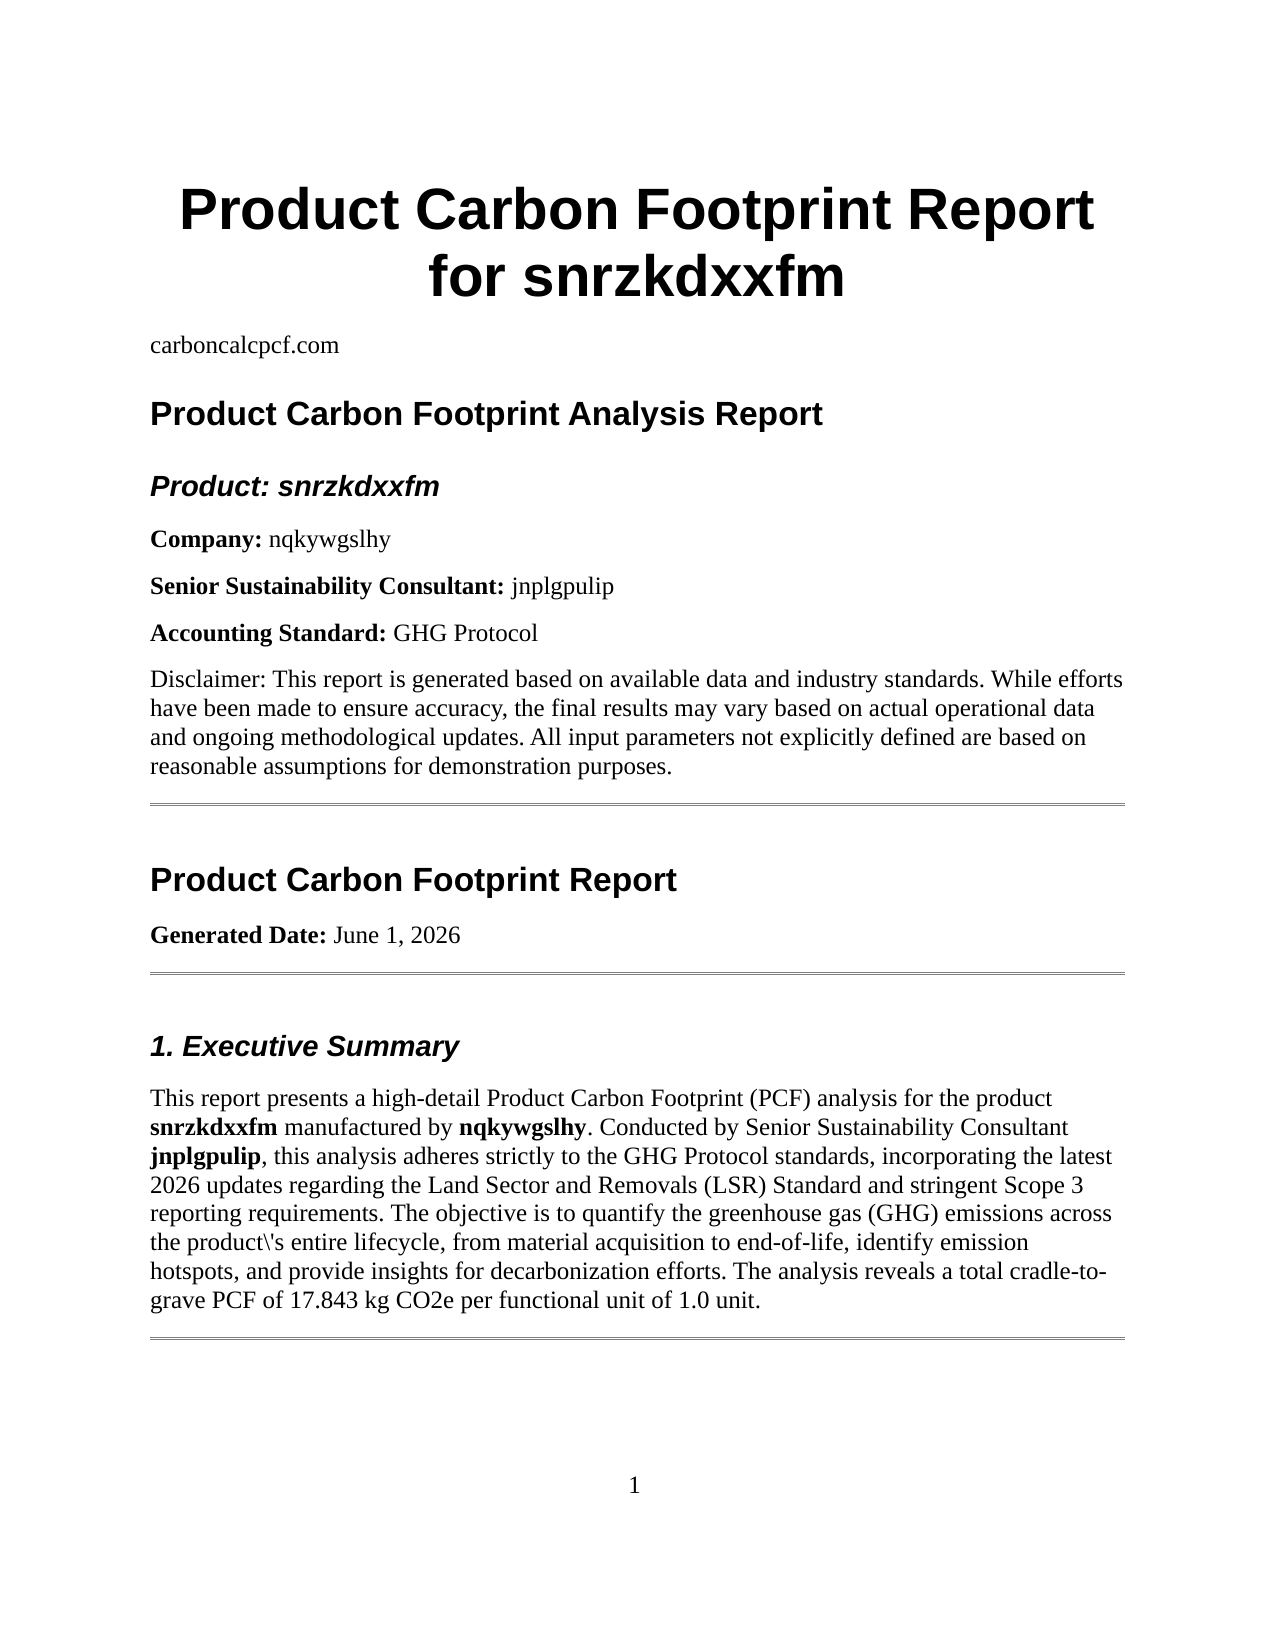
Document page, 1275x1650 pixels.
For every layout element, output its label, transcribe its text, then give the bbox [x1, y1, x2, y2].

text This report presents a high-detail Product Carbon Footprint (PCF) analysis for the product snrzkdxxfm manufactured by nqkywgslhy. Conducted by Senior Sustainability Consultant jnplgpulip, this analysis adheres strictly to the GHG Protocol standards, incorporating the latest 2026 updates regarding the Land Sector and Removals (LSR) Standard and stringent Scope 3 reporting requirements. The objective is to quantify the greenhouse gas (GHG) emissions across the product\'s entire lifecycle, from material acquisition to end-of-life, identify emission hotspots, and provide insights for decarbonization efforts. The analysis reveals a total cradle-to-grave PCF of 17.843 kg CO2e per functional unit of 1.0 unit. [150, 1083, 1125, 1313]
text Senior Sustainability Consultant: jnplgpulip [150, 571, 1125, 600]
subtitle Product Carbon Footprint Report [150, 859, 1125, 898]
text Generated Date: June 1, 2026 [150, 920, 1125, 948]
title Product Carbon Footprint Report for snrzkdxxfm [150, 175, 1125, 309]
text Disclaimer: This report is generated based on available data and industry standards. While efforts have been made to ensure accuracy, the final results may vary based on actual operational data and ongoing methodological updates. All input parameters not explicitly defined are based on reasonable assumptions for demonstration purposes. [150, 664, 1125, 779]
subtitle Product Carbon Footprint Analysis Report [150, 393, 1125, 432]
text Company: nqkywgslhy [150, 524, 1125, 553]
text Accounting Standard: GHG Protocol [150, 618, 1125, 647]
subtitle 1. Executive Summary [150, 1028, 1125, 1062]
text carboncalcpcf.com [150, 331, 1125, 359]
subtitle Product: snrzkdxxfm [150, 469, 1125, 503]
